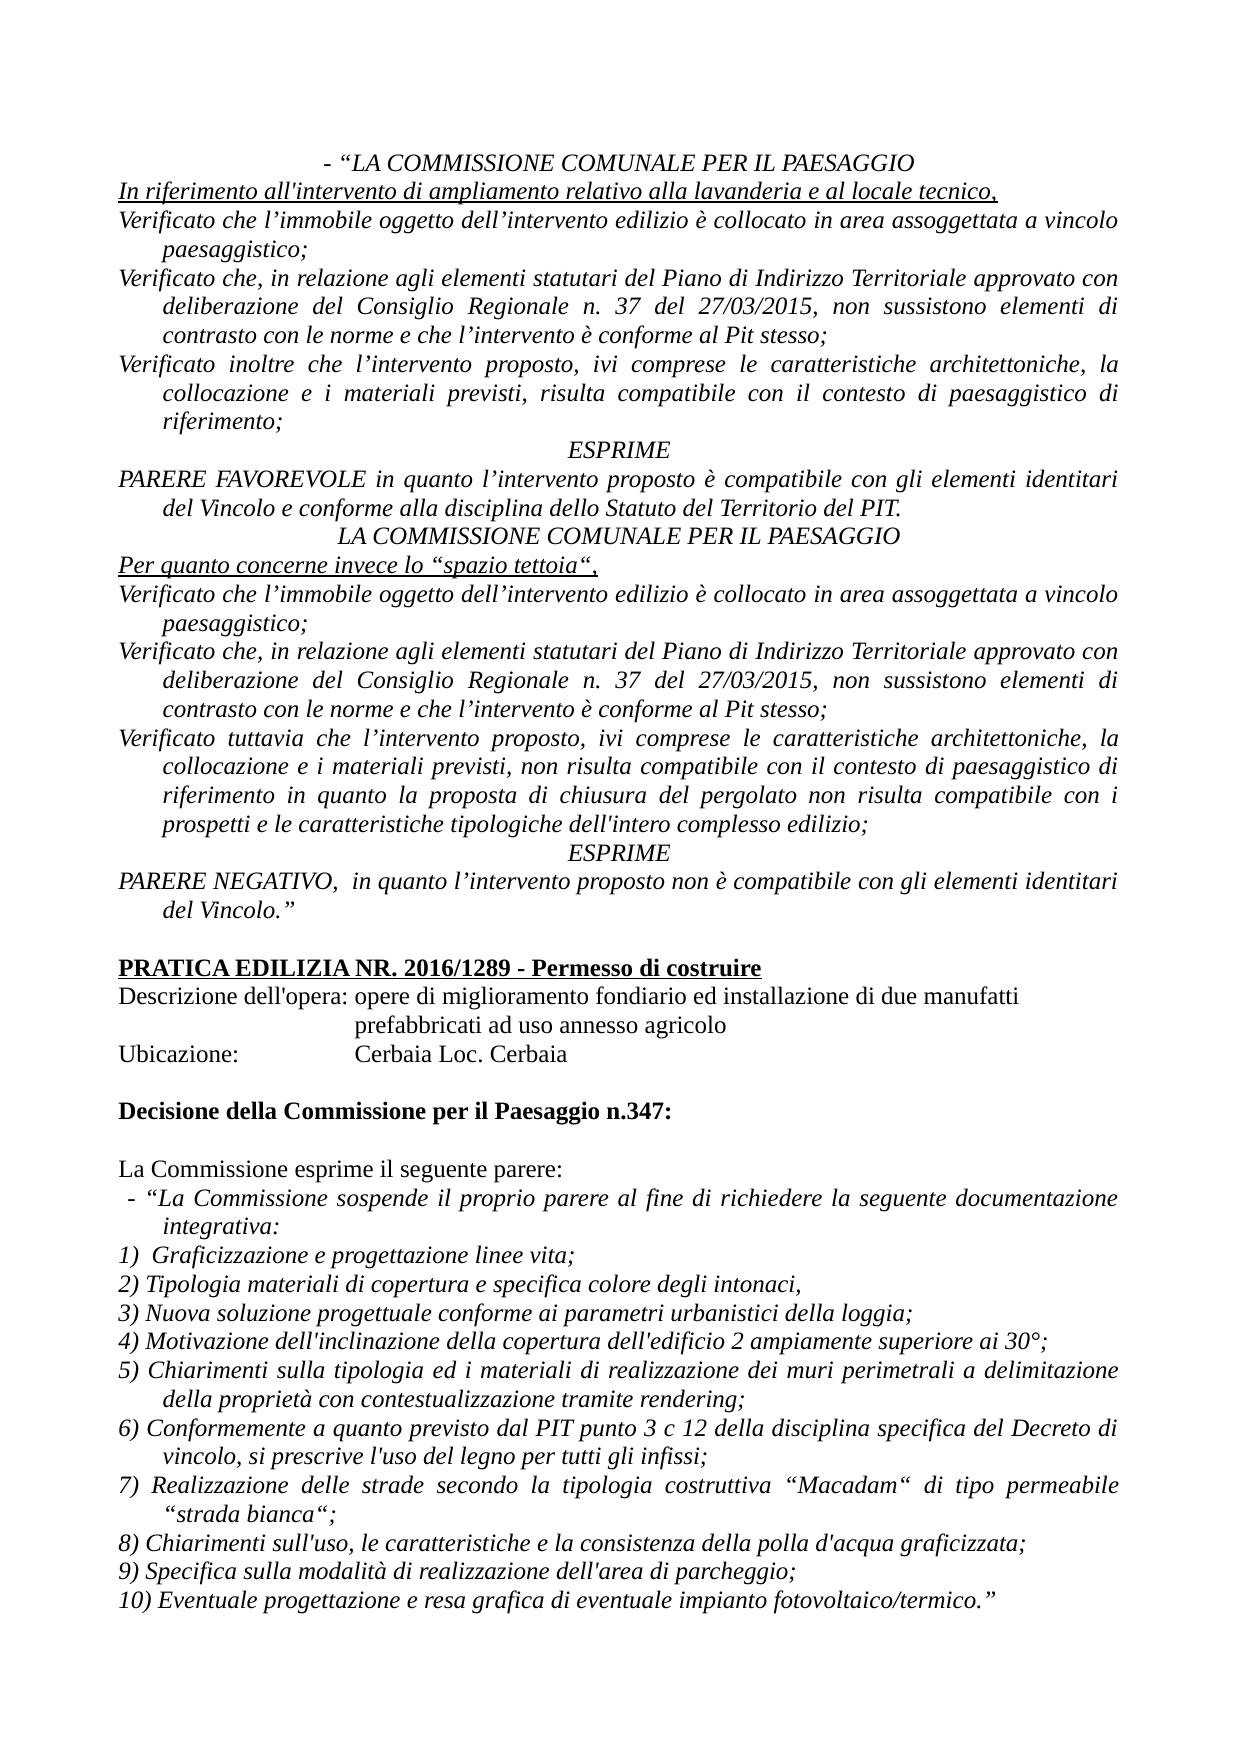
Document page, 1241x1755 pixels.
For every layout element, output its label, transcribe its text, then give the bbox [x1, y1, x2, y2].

text 3) Nuova soluzione progettuale conforme ai parametri urbanistici della loggia; [118, 1298, 1122, 1326]
text Verificato inoltre che l’intervento proposto, ivi comprese le caratteristiche architettoniche, la collocazione e i materiali previsti, risulta compatibile con il contesto di paesaggistico di riferimento; [118, 349, 1122, 435]
text ESPRIME [118, 435, 1122, 464]
text 7) Realizzazione delle strade secondo la tipologia costruttiva “Macadam“ di tipo permeabile “strada bianca“; [118, 1470, 1122, 1528]
text 1) Graficizzazione e progettazione linee vita; [118, 1240, 1122, 1269]
text In riferimento all'intervento di ampliamento relativo alla lavanderia e al locale tecnico, [118, 176, 1122, 205]
text Verificato che l’immobile oggetto dell’intervento edilizio è collocato in area assoggettata a vincolo paesaggistico; [118, 205, 1122, 263]
text 10) Eventuale progettazione e resa grafica di eventuale impianto fotovoltaico/termico.” [118, 1585, 1122, 1614]
text Verificato che, in relazione agli elementi statutari del Piano di Indirizzo Territoriale approvato con deliberazione del Consiglio Regionale n. 37 del 27/03/2015, non sussistono elementi di contrasto con le norme e che l’intervento è conforme al Pit stesso; [118, 636, 1122, 723]
text - “La Commissione sospende il proprio parere al fine di richiedere la seguente documentazione integrativa: [118, 1183, 1122, 1240]
text Per quanto concerne invece lo “spazio tettoia“, [118, 550, 1122, 579]
text 9) Specifica sulla modalità di realizzazione dell'area di parcheggio; [118, 1556, 1122, 1585]
text LA COMMISSIONE COMUNALE PER IL PAESAGGIO [118, 521, 1122, 550]
text Verificato tuttavia che l’intervento proposto, ivi comprese le caratteristiche architettoniche, la collocazione e i materiali previsti, non risulta compatibile con il contesto di paesaggistico di riferimento in quanto la proposta di chiusura del pergolato non risulta compatibile con i prospetti e le caratteristiche tipologiche dell'intero complesso edilizio; [118, 723, 1122, 838]
text 8) Chiarimenti sull'uso, le caratteristiche e la consistenza della polla d'acqua graficizzata; [118, 1528, 1122, 1556]
text 5) Chiarimenti sulla tipologia ed i materiali di realizzazione dei muri perimetrali a delimitazione della proprietà con contestualizzazione tramite rendering; [118, 1355, 1122, 1413]
text PARERE FAVOREVOLE in quanto l’intervento proposto è compatibile con gli elementi identitari del Vincolo e conforme alla disciplina dello Statuto del Territorio del PIT. [118, 464, 1122, 521]
text Ubicazione: Cerbaia Loc. Cerbaia [118, 1039, 1122, 1068]
text Verificato che l’immobile oggetto dell’intervento edilizio è collocato in area assoggettata a vincolo paesaggistico; [118, 579, 1122, 636]
text 4) Motivazione dell'inclinazione della copertura dell'edificio 2 ampiamente superiore ai 30°; [118, 1326, 1122, 1355]
text PARERE NEGATIVO, in quanto l’intervento proposto non è compatibile con gli elementi identitari del Vincolo.” [118, 866, 1122, 924]
text 2) Tipologia materiali di copertura e specifica colore degli intonaci, [118, 1269, 1122, 1298]
text ESPRIME [118, 838, 1122, 866]
text Decisione della Commissione per il Paesaggio n.347: [118, 1096, 1122, 1125]
text La Commissione esprime il seguente parere: [118, 1154, 1122, 1183]
text Descrizione dell'opera: opere di miglioramento fondiario ed installazione di due manufatti prefabbricati ad uso annesso agricolo [118, 981, 1122, 1039]
text Verificato che, in relazione agli elementi statutari del Piano di Indirizzo Territoriale approvato con deliberazione del Consiglio Regionale n. 37 del 27/03/2015, non sussistono elementi di contrasto con le norme e che l’intervento è conforme al Pit stesso; [118, 263, 1122, 349]
text 6) Conformemente a quanto previsto dal PIT punto 3 c 12 della disciplina specifica del Decreto di vincolo, si prescrive l'uso del legno per tutti gli infissi; [118, 1413, 1122, 1470]
text - “LA COMMISSIONE COMUNALE PER IL PAESAGGIO [118, 148, 1122, 176]
text PRATICA EDILIZIA NR. 2016/1289 - Permesso di costruire [118, 953, 1122, 981]
